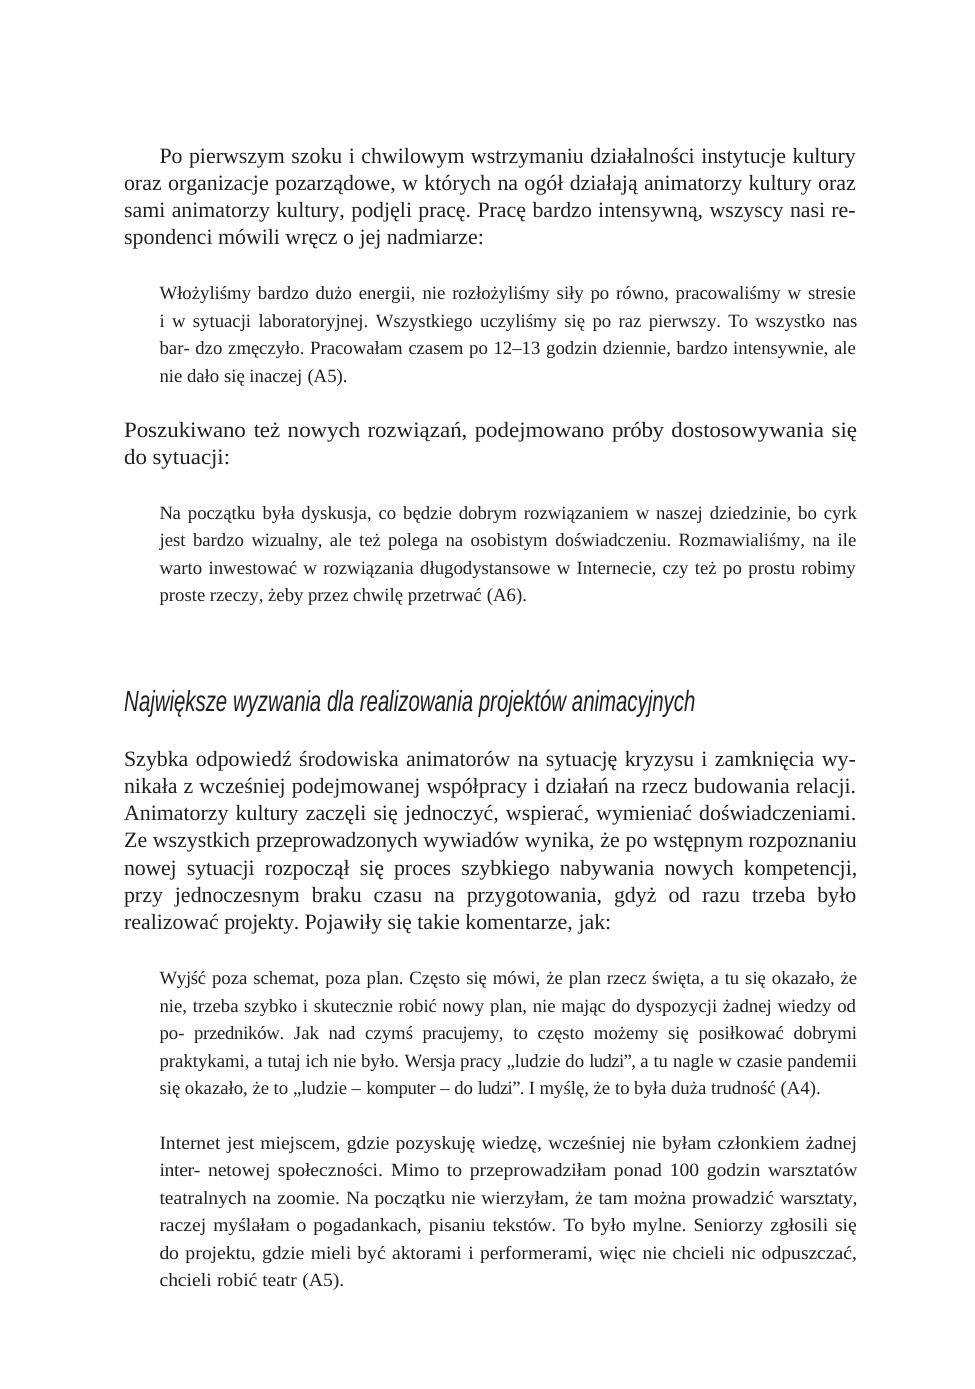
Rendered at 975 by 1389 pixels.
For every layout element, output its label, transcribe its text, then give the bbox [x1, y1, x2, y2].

text Po pierwszym szoku i chwilowym wstrzymaniu działalności instytucje kultury oraz organizacje pozarządowe, w których na ogół działają animatorzy kultury oraz sami animatorzy kultury, podjęli pracę. Pracę bardzo intensywną, wszyscy nasi re- spondenci mówili wręcz o jej nadmiarze: [124, 143, 857, 249]
subtitle Największe wyzwania dla realizowania projektów animacyjnych [124, 684, 975, 717]
text Włożyliśmy bardzo dużo energii, nie rozłożyliśmy siły po równo, pracowaliśmy w stresie i w sytuacji laboratoryjnej. Wszystkiego uczyliśmy się po raz pierwszy. To wszystko nas bar- dzo zmęczyło. Pracowałam czasem po 12–13 godzin dziennie, bardzo intensywnie, ale nie dało się inaczej (A5). [159, 282, 857, 386]
text Internet jest miejscem, gdzie pozyskuję wiedzę, wcześniej nie byłam członkiem żadnej inter- netowej społeczności. Mimo to przeprowadziłam ponad 100 godzin warsztatów teatralnych na zoomie. Na początku nie wierzyłam, że tam można prowadzić warsztaty, raczej myślałam o pogadankach, pisaniu tekstów. To było mylne. Seniorzy zgłosili się do projektu, gdzie mieli być aktorami i performerami, więc nie chcieli nic odpuszczać, chcieli robić teatr (A5). [159, 1132, 857, 1291]
text Szybka odpowiedź środowiska animatorów na sytuację kryzysu i zamknięcia wy- nikała z wcześniej podejmowanej współpracy i działań na rzecz budowania relacji. Animatorzy kultury zaczęli się jednoczyć, wspierać, wymieniać doświadczeniami. Ze wszystkich przeprowadzonych wywiadów wynika, że po wstępnym rozpoznaniu nowej sytuacji rozpoczął się proces szybkiego nabywania nowych kompetencji, przy jednoczesnym braku czasu na przygotowania, gdyż od razu trzeba było realizować projekty. Pojawiły się takie komentarze, jak: [124, 746, 857, 934]
text Poszukiwano też nowych rozwiązań, podejmowano próby dostosowywania się do sytuacji: [124, 417, 857, 469]
text Na początku była dyskusja, co będzie dobrym rozwiązaniem w naszej dziedzinie, bo cyrk jest bardzo wizualny, ale też polega na osobistym doświadczeniu. Rozmawialiśmy, na ile warto inwestować w rozwiązania długodystansowe w Internecie, czy też po prostu robimy proste rzeczy, żeby przez chwilę przetrwać (A6). [159, 502, 857, 606]
text Wyjść poza schemat, poza plan. Często się mówi, że plan rzecz święta, a tu się okazało, że nie, trzeba szybko i skutecznie robić nowy plan, nie mając do dyspozycji żadnej wiedzy od po- przedników. Jak nad czymś pracujemy, to często możemy się posiłkować dobrymi praktykami, a tutaj ich nie było. Wersja pracy „ludzie do ludzi”, a tu nagle w czasie pandemii się okazało, że to „ludzie – komputer – do ludzi”. I myślę, że to była duża trudność (A4). [159, 967, 857, 1099]
